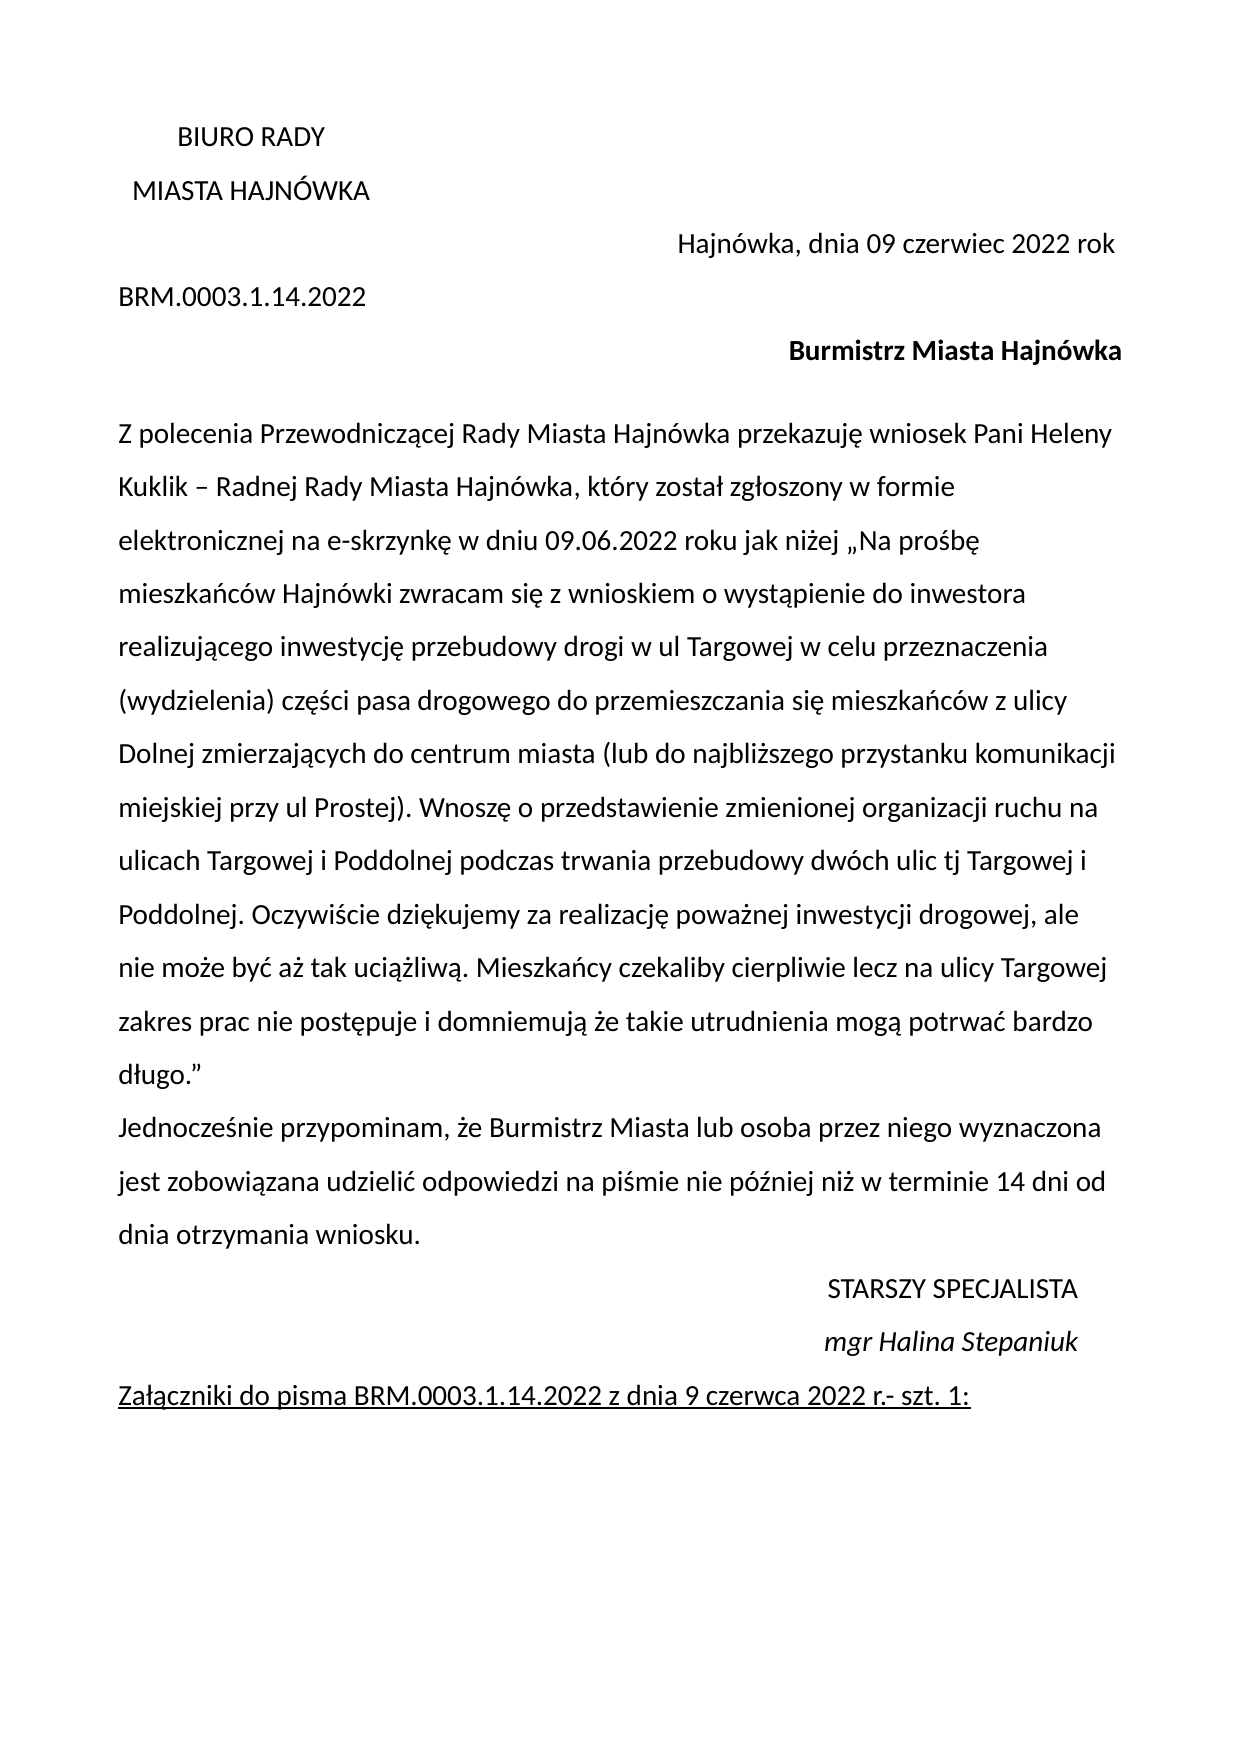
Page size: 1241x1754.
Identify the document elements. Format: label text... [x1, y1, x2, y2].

text BRM.0003.1.14.2022 [118, 278, 1122, 314]
text Jednocześnie przypominam, że Burmistrz Miasta lub osoba przez niego wyznaczona jest zobowiązana udzielić odpowiedzi na piśmie nie później niż w terminie 14 dni od dnia otrzymania wniosku. [118, 1109, 1122, 1252]
text Z polecenia Przewodniczącej Rady Miasta Hajnówka przekazuję wniosek Pani Heleny Kuklik – Radnej Rady Miasta Hajnówka, który został zgłoszony w formie elektronicznej na e-skrzynkę w dniu 09.06.2022 roku jak niżej „Na prośbę mieszkańców Hajnówki zwracam się z wnioskiem o wystąpienie do inwestora realizującego inwestycję przebudowy drogi w ul Targowej w celu przeznaczenia (wydzielenia) części pasa drogowego do przemieszczania się mieszkańców z ulicy Dolnej zmierzających do centrum miasta (lub do najbliższego przystanku komunikacji miejskiej przy ul Prostej). Wnoszę o przedstawienie zmienionej organizacji ruchu na ulicach Targowej i Poddolnej podczas trwania przebudowy dwóch ulic tj Targowej i Poddolnej. Oczywiście dziękujemy za realizację poważnej inwestycji drogowej, ale nie może być aż tak uciążliwą. Mieszkańcy czekaliby cierpliwie lecz na ulicy Targowej zakres prac nie postępuje i domniemują że takie utrudnienia mogą potrwać bardzo długo.” [118, 415, 1122, 1092]
text BIURO RADY [0, 118, 1122, 154]
text Załączniki do pisma BRM.0003.1.14.2022 z dnia 9 czerwca 2022 r.- szt. 1: [118, 1377, 1122, 1412]
text Burmistrz Miasta Hajnówka [118, 332, 1122, 367]
text STARSZY SPECJALISTA [783, 1270, 1122, 1305]
text Hajnówka, dnia 09 czerwiec 2022 rok [118, 225, 1122, 261]
text MIASTA HAJNÓWKA [0, 172, 1122, 207]
text mgr Halina Stepaniuk [783, 1323, 1122, 1359]
